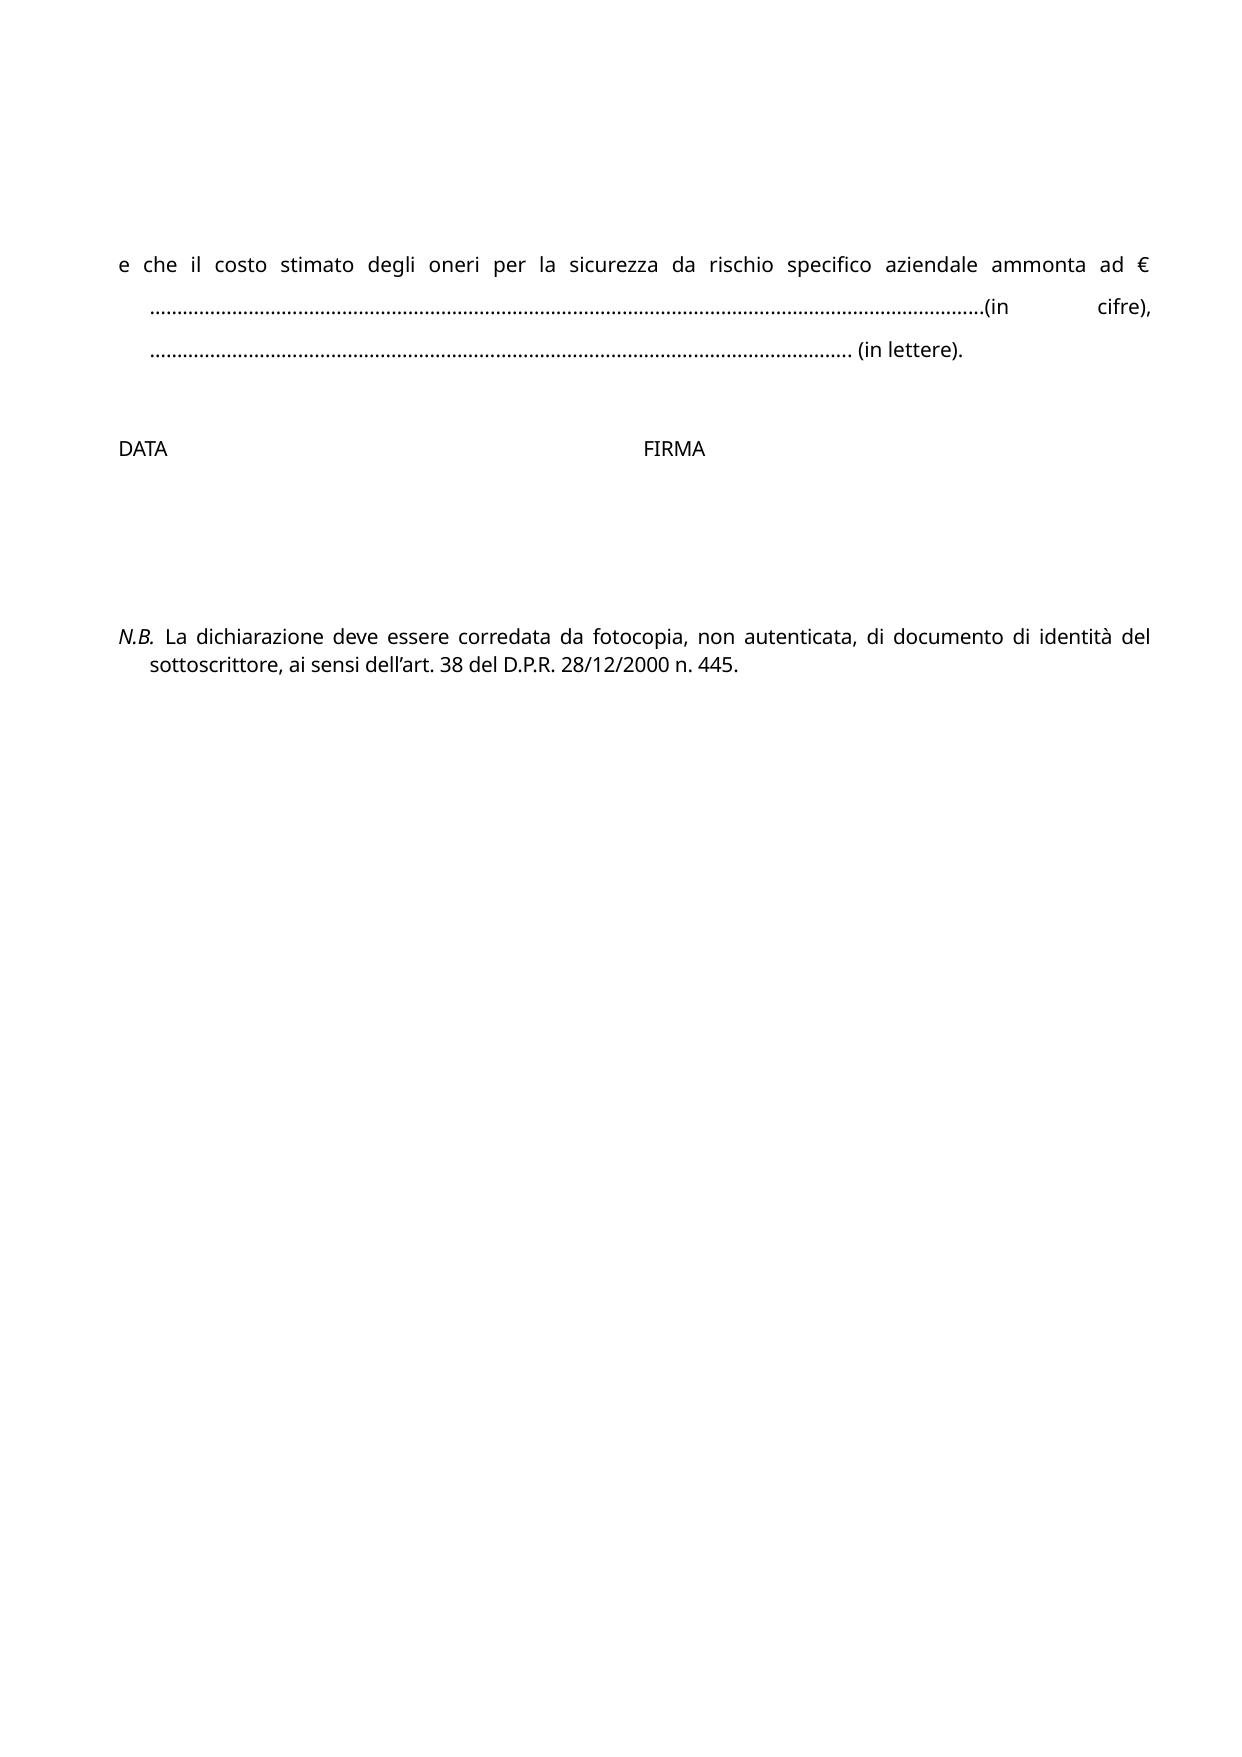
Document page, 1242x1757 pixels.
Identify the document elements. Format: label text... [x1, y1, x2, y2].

text N.B. La dichiarazione deve essere corredata da fotocopia, non autenticata, di documento di identità del sottoscrittore, ai sensi dell’art. 38 del D.P.R. 28/12/2000 n. 445. [118, 622, 1152, 679]
text DATA FIRMA [118, 434, 1152, 463]
text e che il costo stimato degli oneri per la sicurezza da rischio specifico aziendale ammonta ad € ………………………..…………………………………………………………………………………………………………...(in cifre), ……………………………………………………………………………………………………………….. (in lettere). [118, 250, 1152, 363]
